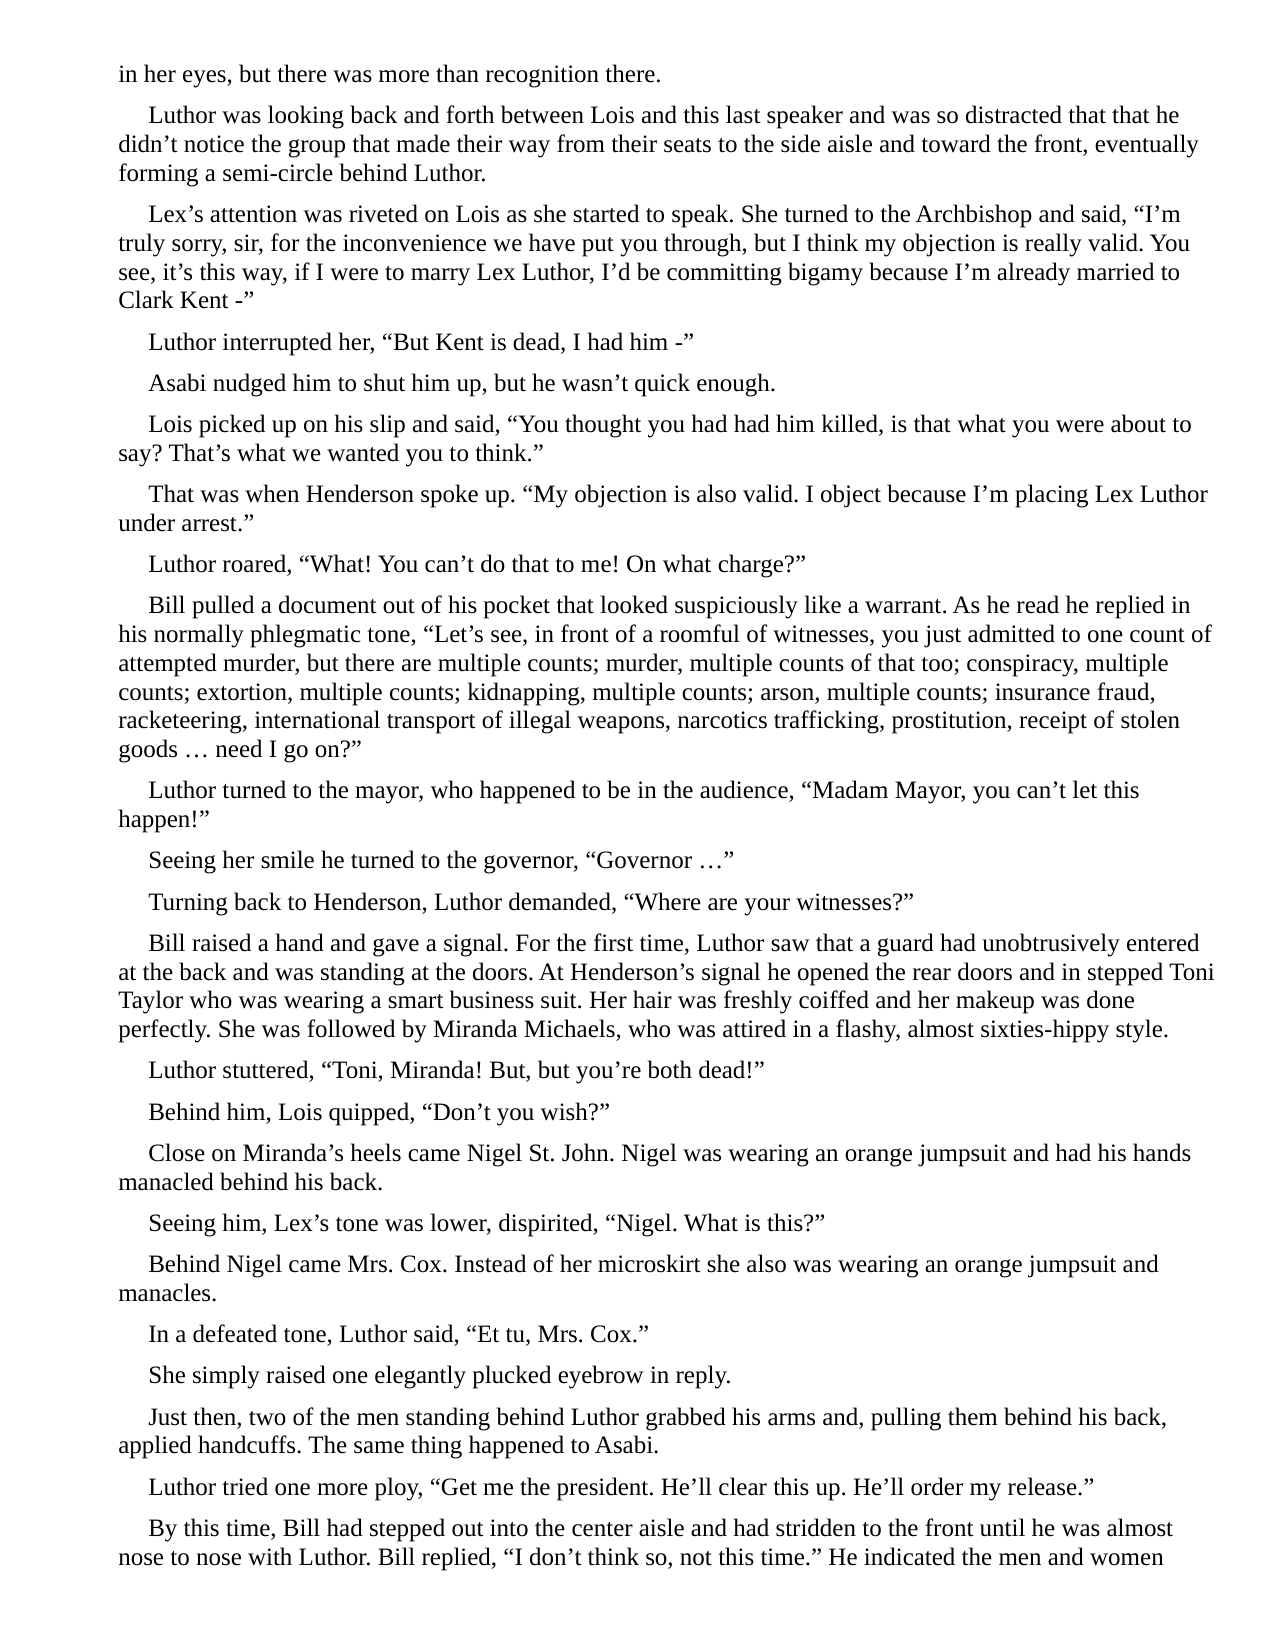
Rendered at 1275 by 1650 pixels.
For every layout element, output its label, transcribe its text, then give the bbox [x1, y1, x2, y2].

text Asabi nudged him to shut him up, but he wasn’t quick enough. [118, 368, 1216, 397]
text Luthor was looking back and forth between Lois and this last speaker and was so distracted that that he didn’t notice the group that made their way from their seats to the side aisle and toward the front, eventually forming a semi-circle behind Luthor. [118, 100, 1216, 187]
text Luthor tried one more ploy, “Get me the president. He’ll clear this up. He’ll order my release.” [118, 1472, 1216, 1500]
text In a defeated tone, Luthor said, “Et tu, Mrs. Cox.” [118, 1319, 1216, 1348]
text Seeing her smile he turned to the governor, “Governor …” [118, 845, 1216, 874]
text Bill raised a hand and gave a signal. For the first time, Luthor saw that a guard had unobtrusively entered at the back and was standing at the doors. At Henderson’s signal he opened the rear doors and in stepped Toni Taylor who was wearing a smart business suit. Her hair was freshly coiffed and her makeup was done perfectly. She was followed by Miranda Michaels, who was attired in a flashy, almost sixties-hippy style. [118, 928, 1216, 1043]
text Close on Miranda’s heels came Nigel St. John. Nigel was wearing an orange jumpsuit and had his hands manacled behind his back. [118, 1138, 1216, 1195]
text Lex’s attention was riveted on Lois as she started to speak. She turned to the Archbishop and said, “I’m truly sorry, sir, for the inconvenience we have put you through, but I think my objection is really valid. You see, it’s this way, if I were to marry Lex Luthor, I’d be committing bigamy because I’m already married to Clark Kent -” [118, 199, 1216, 314]
text Lois picked up on his slip and said, “You thought you had had him killed, is that what you were about to say? That’s what we wanted you to think.” [118, 409, 1216, 467]
text Behind Nigel came Mrs. Cox. Instead of her microskirt she also was wearing an orange jumpsuit and manacles. [118, 1249, 1216, 1307]
text That was when Henderson spoke up. “My objection is also valid. I object because I’m placing Lex Luthor under arrest.” [118, 479, 1216, 537]
text By this time, Bill had stepped out into the center aisle and had stridden to the front until he was almost nose to nose with Luthor. Bill replied, “I don’t think so, not this time.” He indicated the men and women [118, 1513, 1216, 1570]
text Behind him, Lois quipped, “Don’t you wish?” [118, 1097, 1216, 1125]
text in her eyes, but there was more than recognition there. [118, 59, 1216, 88]
text Luthor turned to the mayor, who happened to be in the audience, “Madam Mayor, you can’t let this happen!” [118, 775, 1216, 833]
text Luthor interrupted her, “But Kent is dead, I had him -” [118, 327, 1216, 355]
text She simply raised one elegantly plucked eyebrow in reply. [118, 1360, 1216, 1389]
text Just then, two of the men standing behind Luthor grabbed his arms and, pulling them behind his back, applied handcuffs. The same thing happened to Asabi. [118, 1402, 1216, 1459]
text Seeing him, Lex’s tone was lower, dispirited, “Nigel. What is this?” [118, 1208, 1216, 1237]
text Bill pulled a document out of his pocket that looked suspiciously like a warrant. As he read he replied in his normally phlegmatic tone, “Let’s see, in front of a roomful of witnesses, you just admitted to one count of attempted murder, but there are multiple counts; murder, multiple counts of that too; conspiracy, multiple counts; extortion, multiple counts; kidnapping, multiple counts; arson, multiple counts; insurance fraud, racketeering, international transport of illegal weapons, narcotics trafficking, prostitution, receipt of stolen goods … need I go on?” [118, 590, 1216, 763]
text Luthor stuttered, “Toni, Miranda! But, but you’re both dead!” [118, 1055, 1216, 1084]
text Luthor roared, “What! You can’t do that to me! On what charge?” [118, 549, 1216, 578]
text Turning back to Henderson, Luthor demanded, “Where are your witnesses?” [118, 887, 1216, 915]
